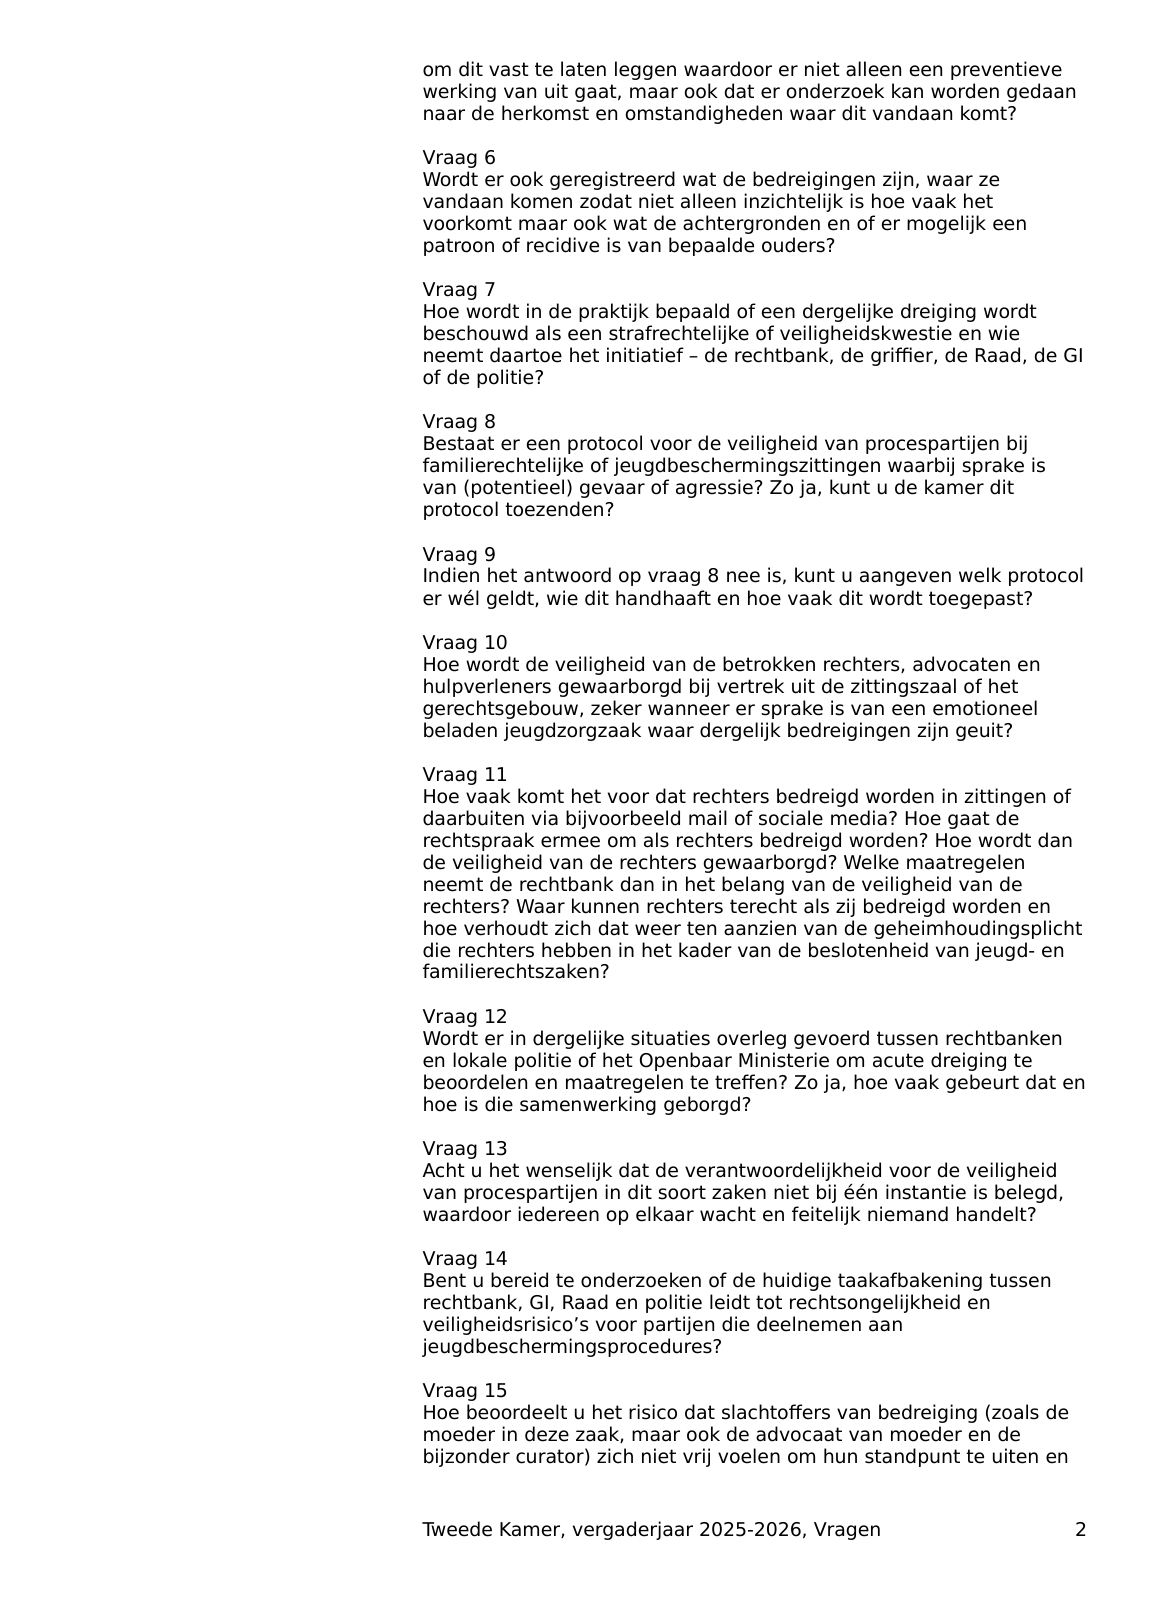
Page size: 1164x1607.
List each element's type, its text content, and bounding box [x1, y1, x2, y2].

text Vraag 15 [422, 1380, 1087, 1402]
text Hoe wordt de veiligheid van de betrokken rechters, advocaten en hulpverleners gewaarborgd bij vertrek uit de zittingszaal of het gerechtsgebouw, zeker wanneer er sprake is van een emotioneel beladen jeugdzorgzaak waar dergelijk bedreigingen zijn geuit? [422, 653, 1087, 741]
text om dit vast te laten leggen waardoor er niet alleen een preventieve werking van uit gaat, maar ook dat er onderzoek kan worden gedaan naar de herkomst en omstandigheden waar dit vandaan komt? [422, 59, 1087, 125]
text Vraag 13 [422, 1138, 1087, 1160]
text Hoe beoordeelt u het risico dat slachtoffers van bedreiging (zoals de moeder in deze zaak, maar ook de advocaat van moeder en de bijzonder curator) zich niet vrij voelen om hun standpunt te uiten en [422, 1402, 1087, 1468]
text Vraag 14 [422, 1248, 1087, 1270]
text Hoe vaak komt het voor dat rechters bedreigd worden in zittingen of daarbuiten via bijvoorbeeld mail of sociale media? Hoe gaat de rechtspraak ermee om als rechters bedreigd worden? Hoe wordt dan de veiligheid van de rechters gewaarborgd? Welke maatregelen neemt de rechtbank dan in het belang van de veiligheid van de rechters? Waar kunnen rechters terecht als zij bedreigd worden en hoe verhoudt zich dat weer ten aanzien van de geheimhoudingsplicht die rechters hebben in het kader van de beslotenheid van jeugd- en familierechtszaken? [422, 786, 1087, 983]
text Bestaat er een protocol voor de veiligheid van procespartijen bij familierechtelijke of jeugdbeschermingszittingen waarbij sprake is van (potentieel) gevaar of agressie? Zo ja, kunt u de kamer dit protocol toezenden? [422, 433, 1087, 521]
text Vraag 12 [422, 1006, 1087, 1028]
text Vraag 7 [422, 279, 1087, 301]
text Indien het antwoord op vraag 8 nee is, kunt u aangeven welk protocol er wél geldt, wie dit handhaaft en hoe vaak dit wordt toegepast? [422, 565, 1087, 609]
text Vraag 10 [422, 632, 1087, 653]
text Hoe wordt in de praktijk bepaald of een dergelijke dreiging wordt beschouwd als een strafrechtelijke of veiligheidskwestie en wie neemt daartoe het initiatief – de rechtbank, de griffier, de Raad, de GI of de politie? [422, 301, 1087, 389]
text Vraag 8 [422, 411, 1087, 433]
text Vraag 9 [422, 543, 1087, 565]
text Acht u het wenselijk dat de verantwoordelijkheid voor de veiligheid van procespartijen in dit soort zaken niet bij één instantie is belegd, waardoor iedereen op elkaar wacht en feitelijk niemand handelt? [422, 1160, 1087, 1226]
text Vraag 11 [422, 764, 1087, 786]
text Wordt er ook geregistreerd wat de bedreigingen zijn, waar ze vandaan komen zodat niet alleen inzichtelijk is hoe vaak het voorkomt maar ook wat de achtergronden en of er mogelijk een patroon of recidive is van bepaalde ouders? [422, 169, 1087, 257]
text Wordt er in dergelijke situaties overleg gevoerd tussen rechtbanken en lokale politie of het Openbaar Ministerie om acute dreiging te beoordelen en maatregelen te treffen? Zo ja, hoe vaak gebeurt dat en hoe is die samenwerking geborgd? [422, 1028, 1087, 1116]
text Bent u bereid te onderzoeken of de huidige taakafbakening tussen rechtbank, GI, Raad en politie leidt tot rechtsongelijkheid en veiligheidsrisico’s voor partijen die deelnemen aan jeugdbeschermingsprocedures? [422, 1270, 1087, 1358]
text Vraag 6 [422, 147, 1087, 169]
